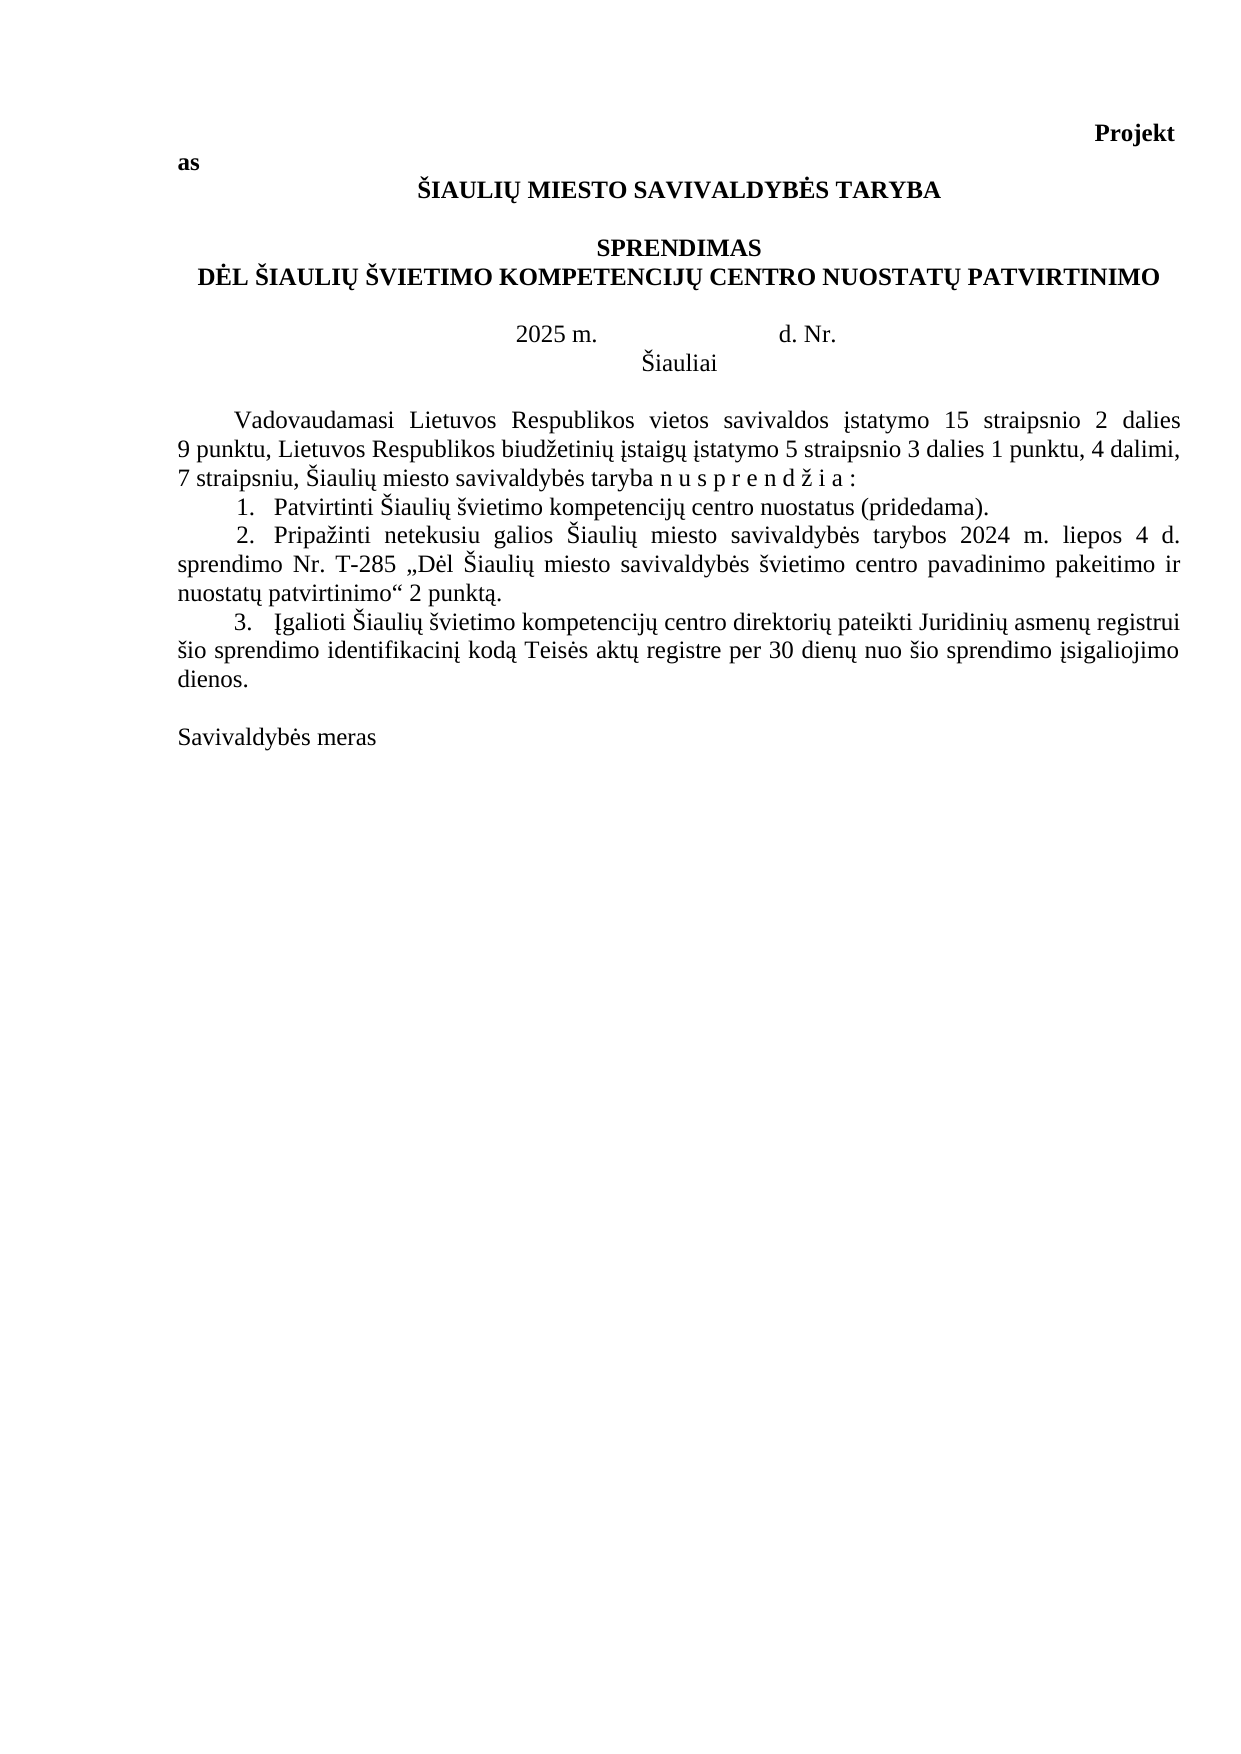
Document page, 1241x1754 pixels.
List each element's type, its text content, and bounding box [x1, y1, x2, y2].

text Projektas [177, 118, 1181, 176]
text 3. Įgalioti Šiaulių švietimo kompetencijų centro direktorių pateikti Juridinių asmenų registrui šio sprendimo identifikacinį kodą Teisės aktų registre per 30 dienų nuo šio sprendimo įsigaliojimo dienos. [177, 607, 1181, 693]
text Šiauliai [177, 348, 1181, 377]
text DĖL ŠIAULIŲ ŠVIETIMO KOMPETENCIJŲ CENTRO NUOSTATŲ PATVIRTINIMO [177, 262, 1181, 291]
text SPRENDIMAS [177, 233, 1181, 262]
text Vadovaudamasi Lietuvos Respublikos vietos savivaldos įstatymo 15 straipsnio 2 dalies 9 punktu, Lietuvos Respublikos biudžetinių įstaigų įstatymo 5 straipsnio 3 dalies 1 punktu, 4 dalimi, 7 straipsniu, Šiaulių miesto savivaldybės taryba nusprendžia: [177, 406, 1181, 492]
text 2025 m. d. Nr. [177, 319, 1181, 348]
text 2. Pripažinti netekusiu galios Šiaulių miesto savivaldybės tarybos 2024 m. liepos 4 d. sprendimo Nr. T-285 „Dėl Šiaulių miesto savivaldybės švietimo centro pavadinimo pakeitimo ir nuostatų patvirtinimo“ 2 punktą. [177, 521, 1181, 607]
text 1. Patvirtinti Šiaulių švietimo kompetencijų centro nuostatus (pridedama). [177, 492, 1181, 521]
text ŠIAULIŲ MIESTO SAVIVALDYBĖS TARYBA [177, 176, 1181, 204]
text Savivaldybės meras [177, 722, 1181, 751]
